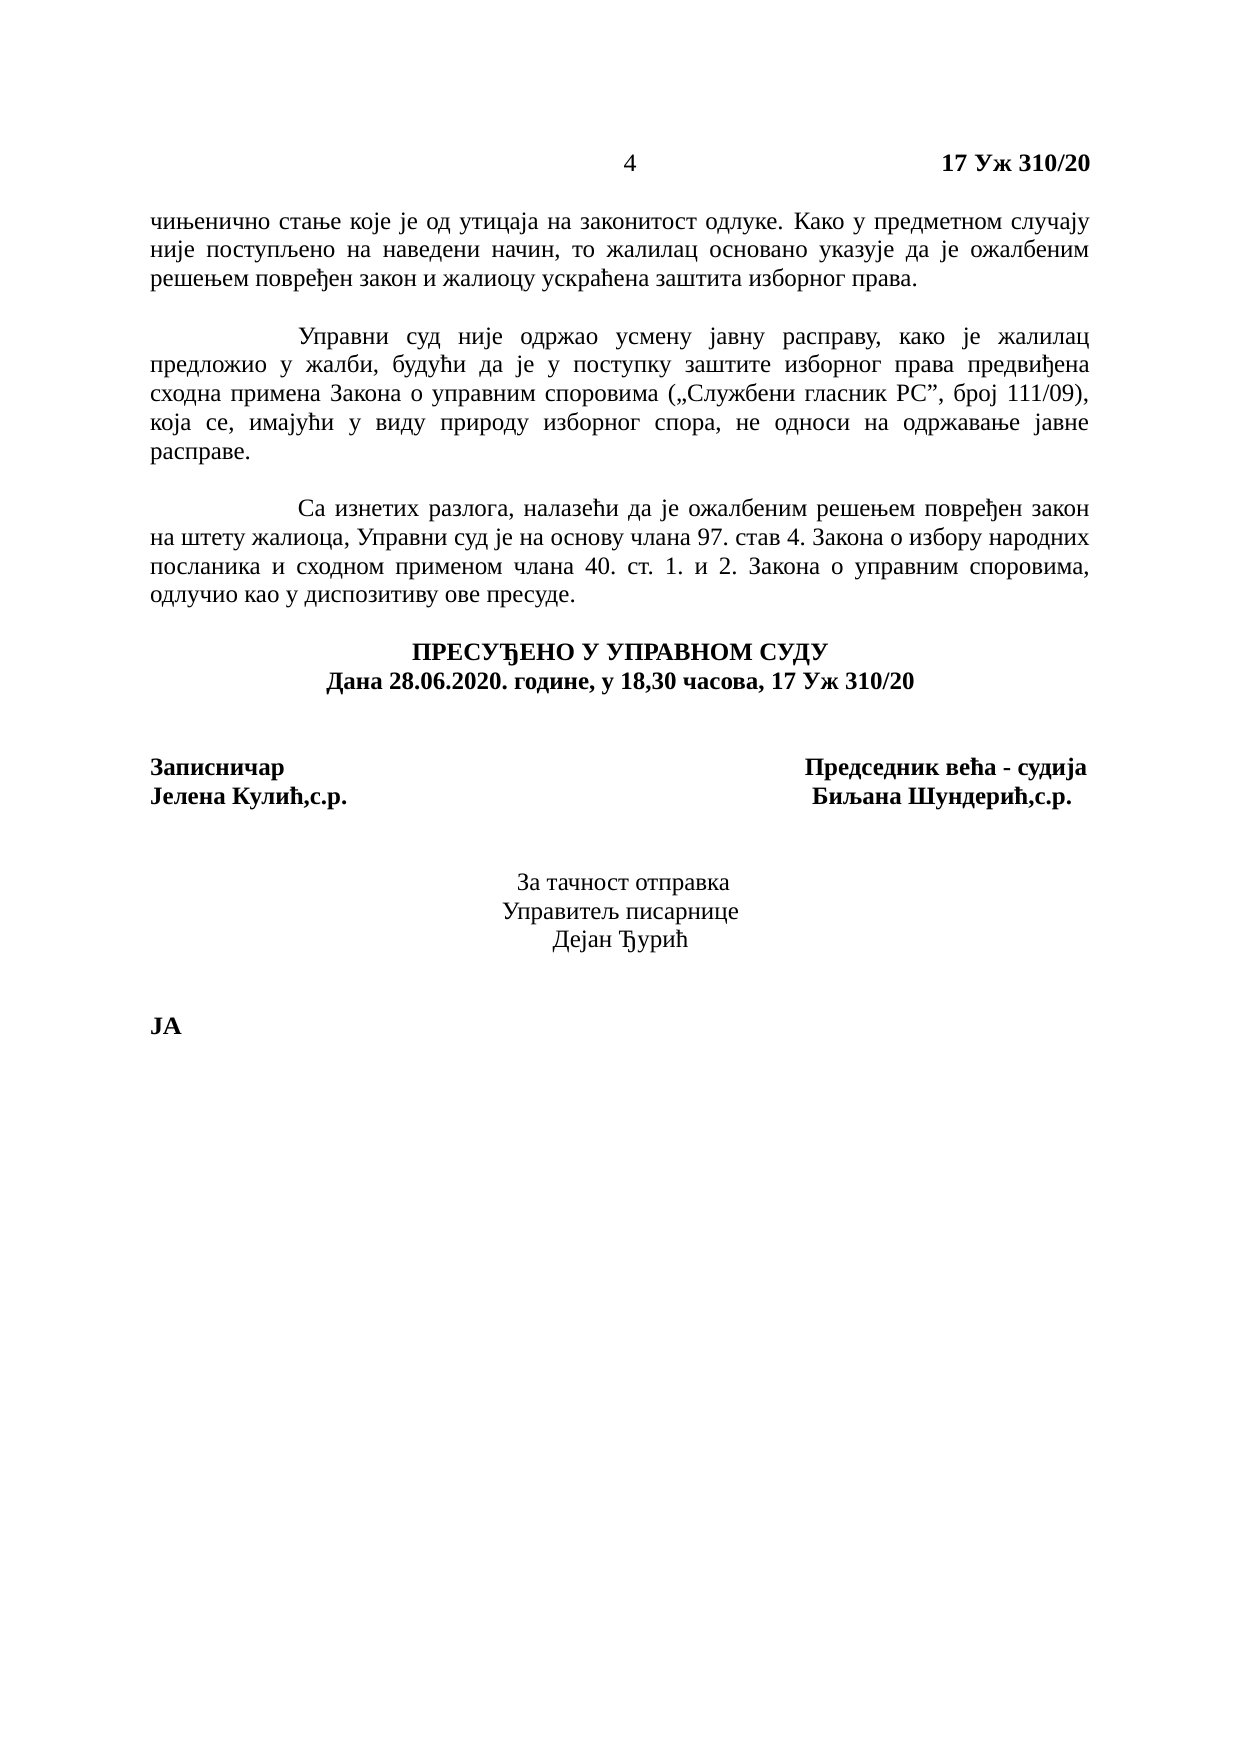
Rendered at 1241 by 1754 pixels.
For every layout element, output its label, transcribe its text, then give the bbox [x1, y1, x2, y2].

text ПРЕСУЂЕНО У УПРАВНОМ СУДУ [150, 637, 1090, 666]
text Дејан Ђурић [150, 924, 1090, 953]
text За тачност отправка [150, 867, 1090, 896]
text ЈА [150, 1011, 1090, 1039]
text Управни суд није одржао усмену јавну расправу, како је жалилац предложио у жалби, будући да је у поступку заштите изборног права предвиђена сходна примена Закона о управним споровима („Службени гласник РС”, број 111/09), која се, имајући у виду природу изборног спора, не односи на одржавање јавне расправе. [150, 321, 1090, 464]
text Дана 28.06.2020. године, у 18,30 часова, 17 Уж 310/20 [150, 666, 1090, 694]
text Са изнетих разлога, налазећи да је ожалбеним решењем повређен закон на штету жалиоца, Управни суд је на основу члана 97. став 4. Закона о избору народних посланика и сходном применом члана 40. ст. 1. и 2. Закона о управним споровима, одлучио као у диспозитиву ове пресуде. [150, 493, 1090, 608]
text Записничар Председник већа - судија [150, 752, 1090, 781]
text Управитељ писарнице [150, 896, 1090, 924]
text чињенично стање које је од утицаја на законитост одлуке. Како у предметном случају није поступљено на наведени начин, то жалилац основано указује да је ожалбеним решењем повређен закон и жалиоцу ускраћена заштита изборног права. [150, 206, 1090, 292]
text Јелена Кулић,с.р. Биљана Шундерић,с.р. [150, 781, 1090, 809]
